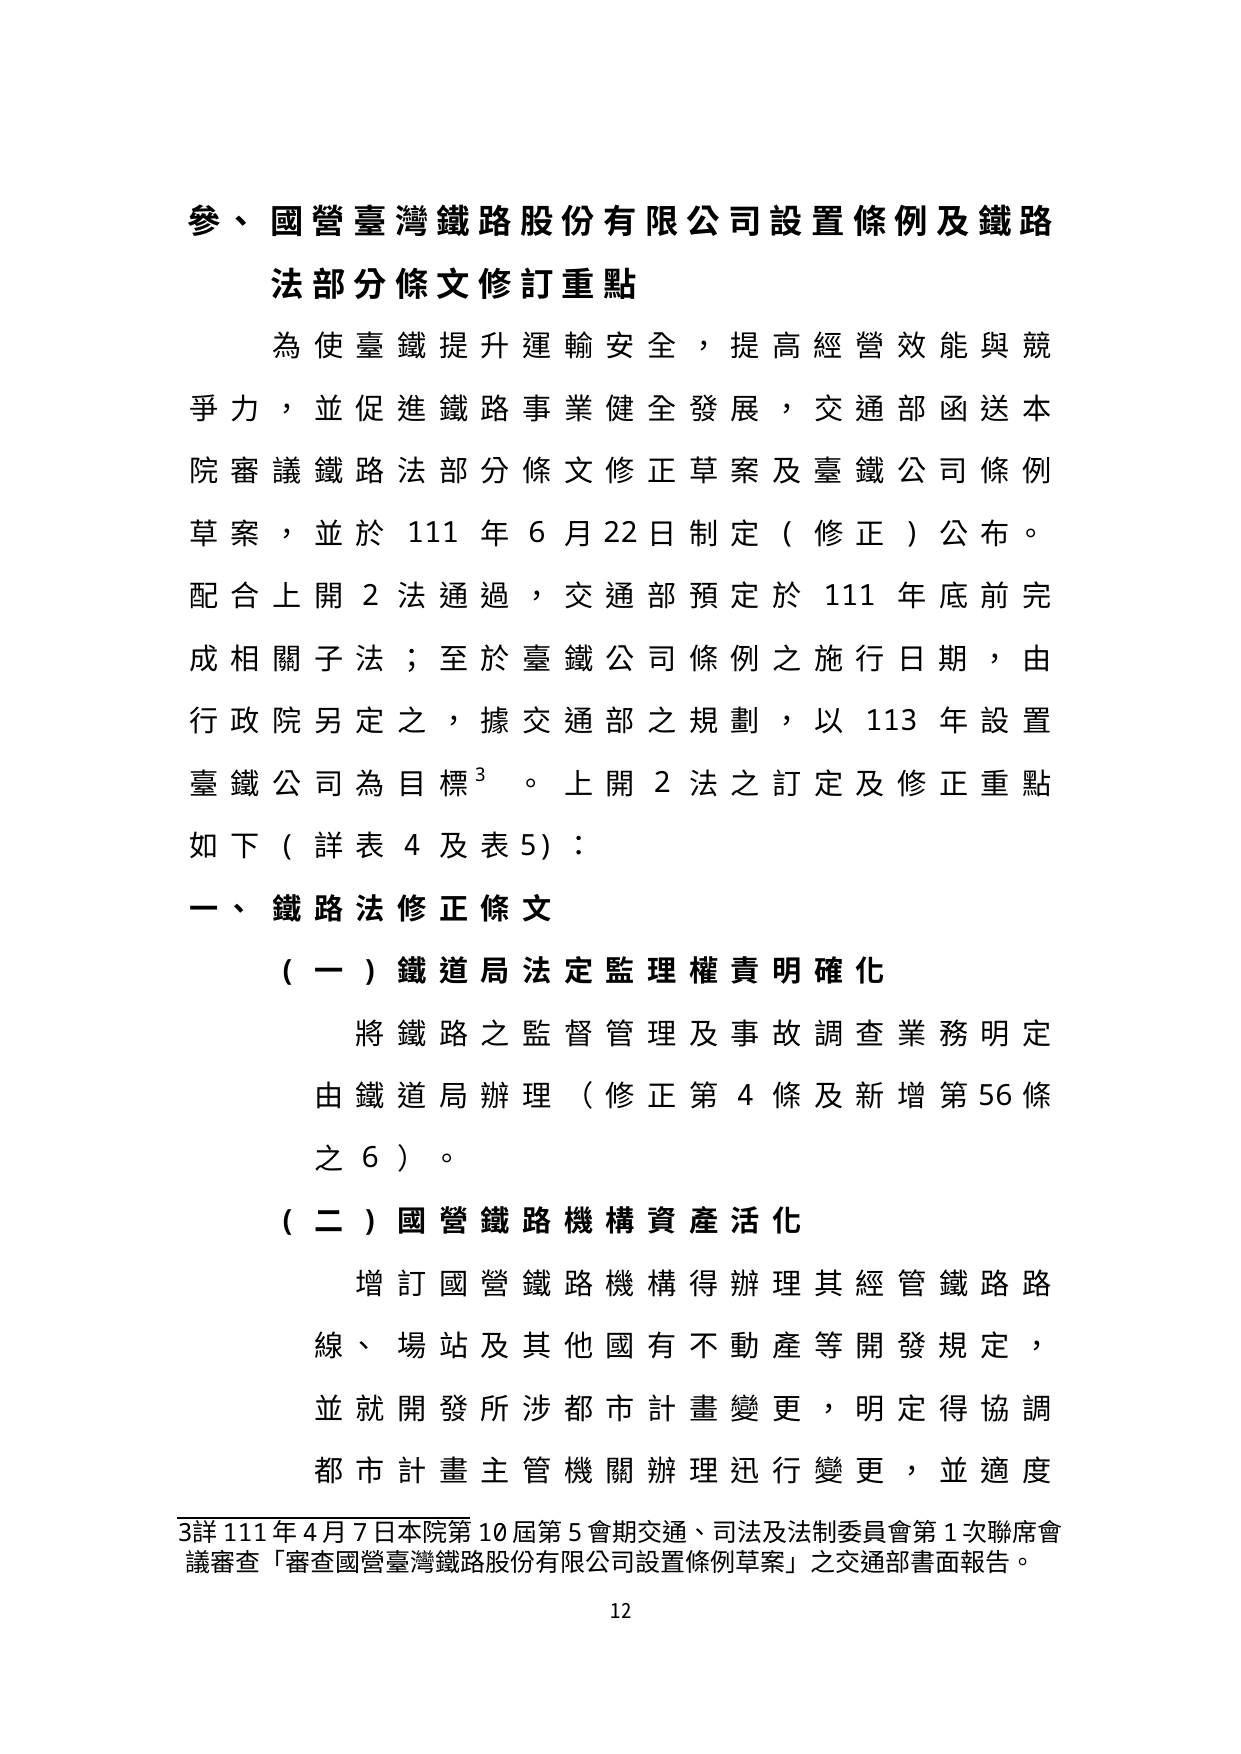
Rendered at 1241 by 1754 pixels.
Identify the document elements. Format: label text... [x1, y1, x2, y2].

text (一)鐵道局法定監理權責明確化 [242, 927, 1058, 990]
text 為使臺鐵提升運輸安全，提高經營效能與競爭力，並促進鐵路事業健全發展，交通部函送本院審議鐵路法部分條文修正草案及臺鐵公司條例草案，並於111年6月22日制定(修正)公布。配合上開2法通過，交通部預定於111年底前完成相關子法；至於臺鐵公司條例之施行日期，由行政院另定之，據交通部之規劃，以113年設置臺鐵公司為目標。上開2法之訂定及修正重點如下(詳表4及表5)： [183, 302, 1058, 865]
text 增訂國營鐵路機構得辦理其經管鐵路路線、場站及其他國有不動產等開發規定，並就開發所涉都市計畫變更，明定得協調都市計畫主管機關辦理迅行變更，並適度 [271, 1240, 1058, 1490]
text 一、鐵路法修正條文 [183, 865, 1058, 927]
text (二)國營鐵路機構資產活化 [242, 1177, 1058, 1240]
text 將鐵路之監督管理及事故調查業務明定由鐵道局辦理（修正第4條及新增第56條之6）。 [271, 990, 1058, 1177]
text 參、國營臺灣鐵路股份有限公司設置條例及鐵路法部分條文修訂重點 [183, 177, 1058, 302]
text 詳111年4月7日本院第10屆第5會期交通、司法及法制委員會第1次聯席會議審查「審查國營臺灣鐵路股份有限公司設置條例草案」之交通部書面報告。 [177, 1518, 1063, 1577]
